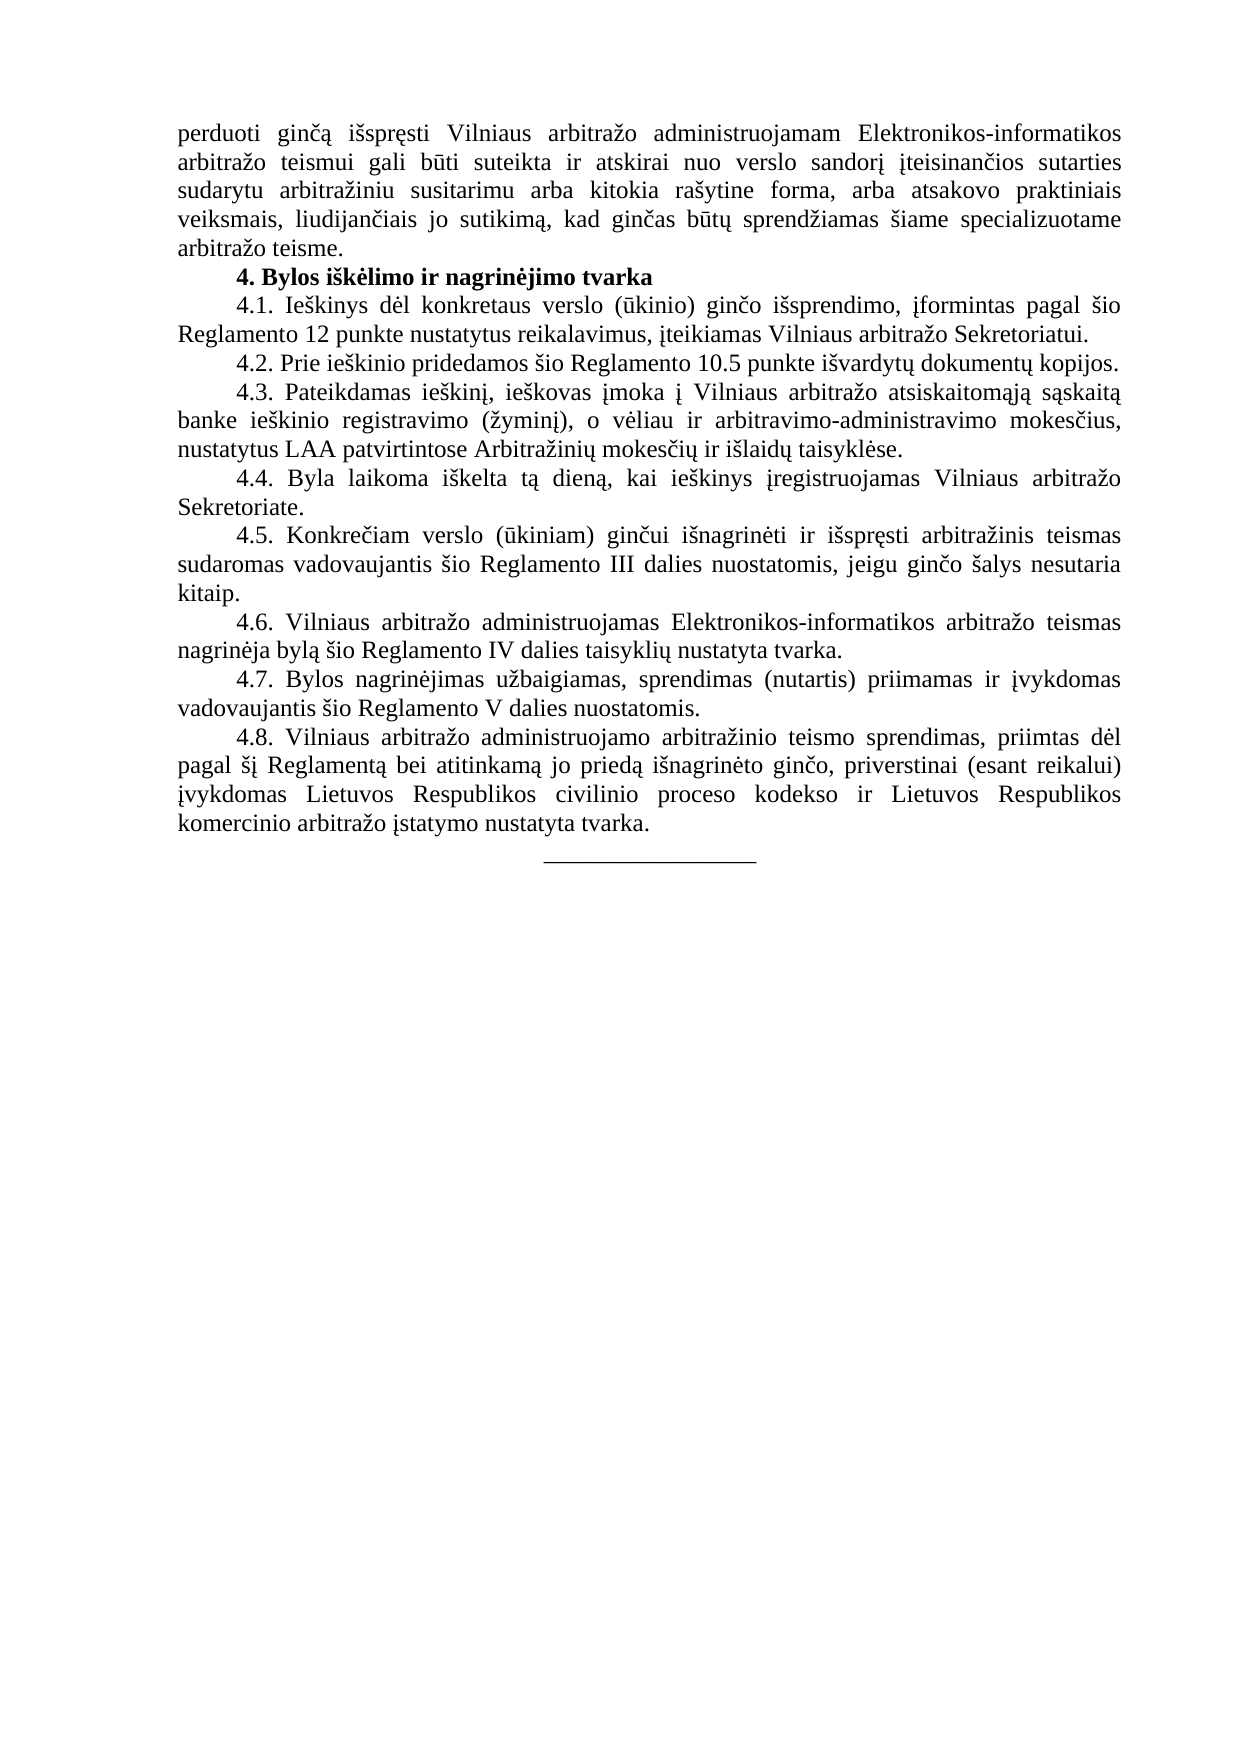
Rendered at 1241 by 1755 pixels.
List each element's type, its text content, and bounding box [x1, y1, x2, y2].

text 4.4. Byla laikoma iškelta tą dieną, kai ieškinys įregistruojamas Vilniaus arbitražo Sekretoriate. [177, 463, 1122, 521]
text 4.5. Konkrečiam verslo (ūkiniam) ginčui išnagrinėti ir išspręsti arbitražinis teismas sudaromas vadovaujantis šio Reglamento III dalies nuostatomis, jeigu ginčo šalys nesutaria kitaip. [177, 521, 1122, 607]
text 4. Bylos iškėlimo ir nagrinėjimo tvarka [177, 262, 1122, 291]
text perduoti ginčą išspręsti Vilniaus arbitražo administruojamam Elektronikos-informatikos arbitražo teismui gali būti suteikta ir atskirai nuo verslo sandorį įteisinančios sutarties sudarytu arbitražiniu susitarimu arba kitokia rašytine forma, arba atsakovo praktiniais veiksmais, liudijančiais jo sutikimą, kad ginčas būtų sprendžiamas šiame specializuotame arbitražo teisme. [177, 118, 1122, 262]
text 4.3. Pateikdamas ieškinį, ieškovas įmoka į Vilniaus arbitražo atsiskaitomąją sąskaitą banke ieškinio registravimo (žyminį), o vėliau ir arbitravimo-administravimo mokesčius, nustatytus LAA patvirtintose Arbitražinių mokesčių ir išlaidų taisyklėse. [177, 377, 1122, 463]
text _________________ [177, 837, 1122, 866]
text 4.1. Ieškinys dėl konkretaus verslo (ūkinio) ginčo išsprendimo, įformintas pagal šio Reglamento 12 punkte nustatytus reikalavimus, įteikiamas Vilniaus arbitražo Sekretoriatui. [177, 291, 1122, 348]
text 4.7. Bylos nagrinėjimas užbaigiamas, sprendimas (nutartis) priimamas ir įvykdomas vadovaujantis šio Reglamento V dalies nuostatomis. [177, 664, 1122, 722]
text 4.6. Vilniaus arbitražo administruojamas Elektronikos-informatikos arbitražo teismas nagrinėja bylą šio Reglamento IV dalies taisyklių nustatyta tvarka. [177, 607, 1122, 664]
text 4.8. Vilniaus arbitražo administruojamo arbitražinio teismo sprendimas, priimtas dėl pagal šį Reglamentą bei atitinkamą jo priedą išnagrinėto ginčo, priverstinai (esant reikalui) įvykdomas Lietuvos Respublikos civilinio proceso kodekso ir Lietuvos Respublikos komercinio arbitražo įstatymo nustatyta tvarka. [177, 722, 1122, 837]
text 4.2. Prie ieškinio pridedamos šio Reglamento 10.5 punkte išvardytų dokumentų kopijos. [177, 348, 1122, 377]
